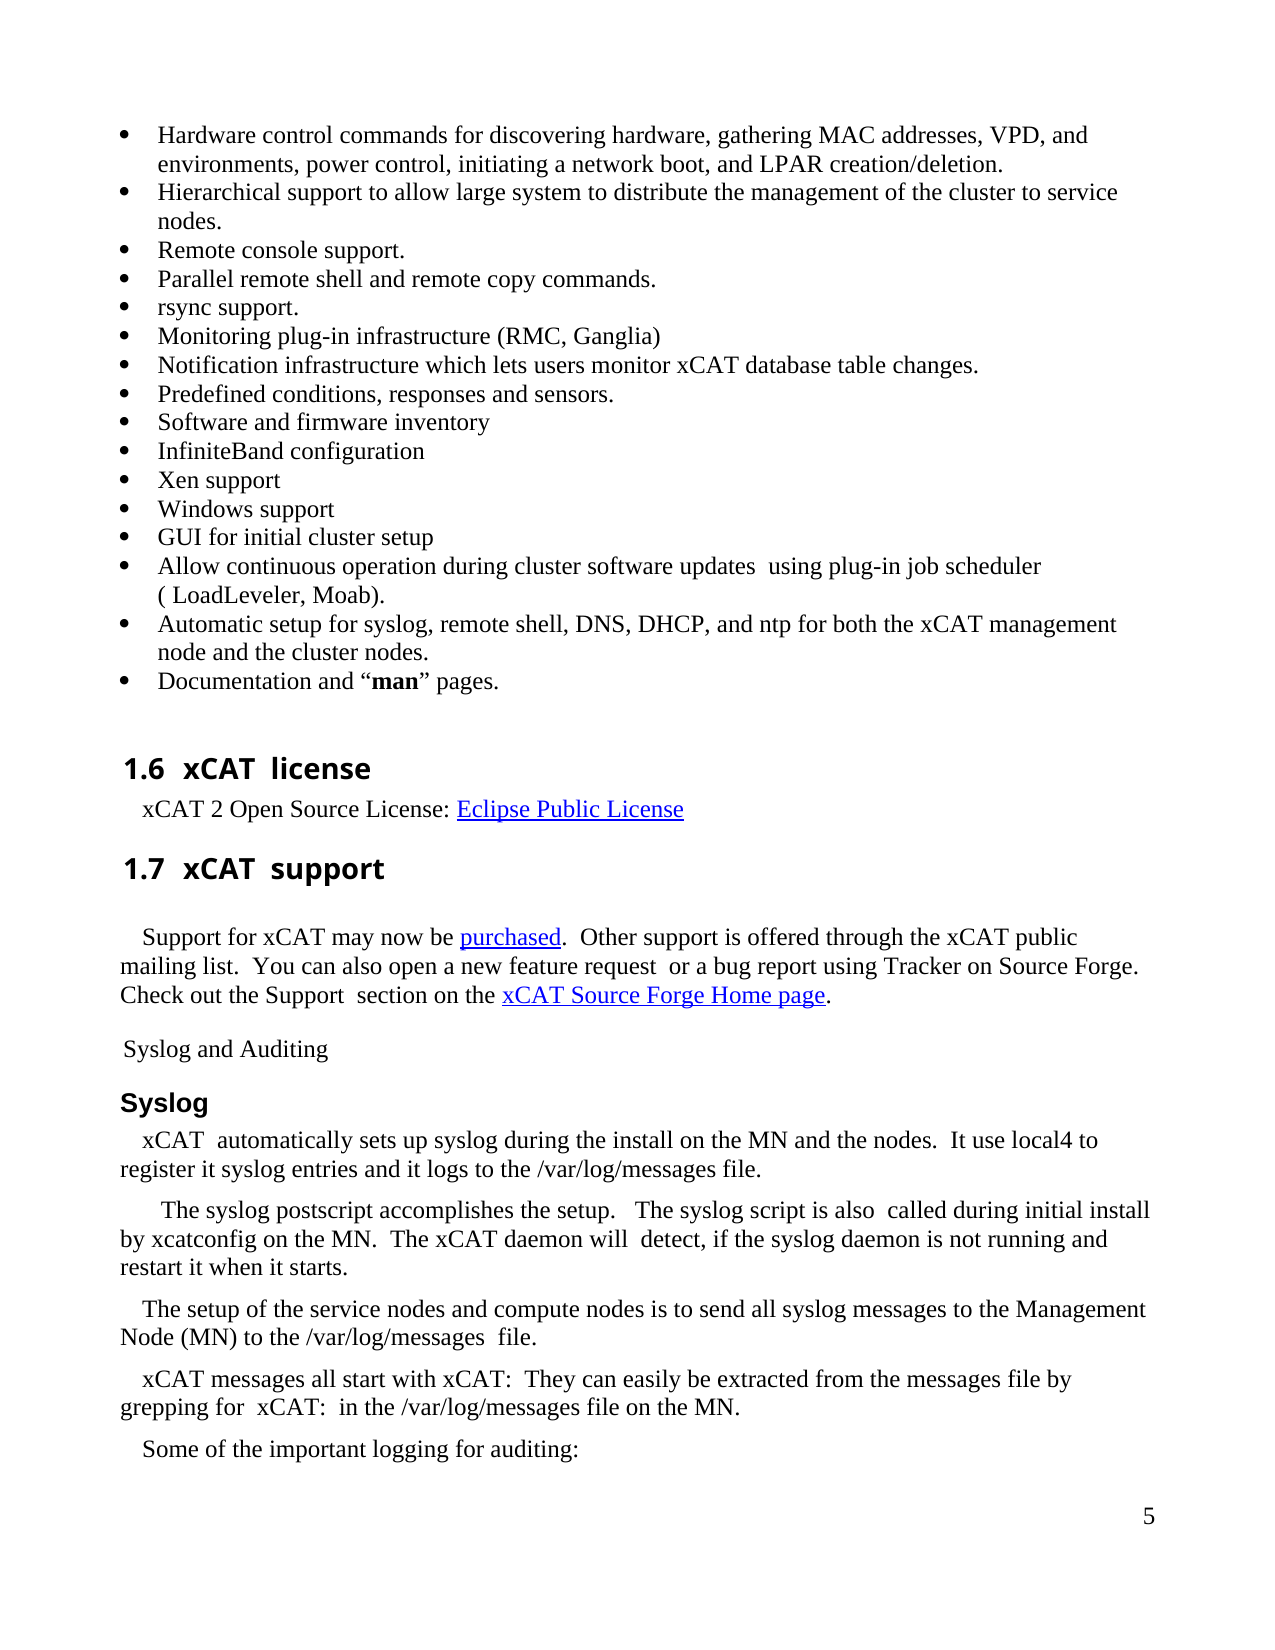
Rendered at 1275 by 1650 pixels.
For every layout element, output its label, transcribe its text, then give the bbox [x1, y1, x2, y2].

text Support for xCAT may now be purchased. Other support is offered through the xCAT public mailing list. You can also open a new feature request or a bug report using Tracker on Source Forge. Check out the Support section on the xCAT Source Forge Home page. [120, 922, 1155, 1009]
text The setup of the service nodes and compute nodes is to send all syslog messages to the Management Node (MN) to the /var/log/messages file. [120, 1294, 1155, 1351]
list Hierarchical support to allow large system to distribute the management of the cluster to service nodes. [120, 177, 1155, 235]
list Allow continuous operation during cluster software updates using plug-in job scheduler ( LoadLeveler, Moab). [120, 551, 1155, 609]
subtitle Syslog [120, 1087, 1155, 1119]
list Remote console support. [120, 235, 1155, 264]
text Some of the important logging for auditing: [120, 1434, 1155, 1462]
list Predefined conditions, responses and sensors. [120, 379, 1155, 407]
text The syslog postscript accomplishes the setup. The syslog script is also called during initial install by xcatconfig on the MN. The xCAT daemon will detect, if the syslog daemon is not running and restart it when it starts. [120, 1195, 1155, 1281]
list Parallel remote shell and remote copy commands. [120, 264, 1155, 292]
subtitle xCAT license [123, 748, 1155, 788]
subtitle xCAT support [123, 848, 1155, 888]
list Software and firmware inventory [120, 407, 1155, 436]
list InfiniteBand configuration [120, 436, 1155, 465]
list Monitoring plug-in infrastructure (RMC, Ganglia) [120, 321, 1155, 350]
list Automatic setup for syslog, remote shell, DNS, DHCP, and ntp for both the xCAT management node and the cluster nodes. [120, 609, 1155, 666]
list rsync support. [120, 292, 1155, 321]
list GUI for initial cluster setup [120, 522, 1155, 551]
text xCAT automatically sets up syslog during the install on the MN and the nodes. It use local4 to register it syslog entries and it logs to the /var/log/messages file. [120, 1125, 1155, 1182]
list Xen support [120, 465, 1155, 494]
list Hardware control commands for discovering hardware, gathering MAC addresses, VPD, and environments, power control, initiating a network boot, and LPAR creation/deletion. [120, 120, 1155, 177]
list Documentation and “man” pages. [120, 666, 1155, 695]
list Notification infrastructure which lets users monitor xCAT database table changes. [120, 350, 1155, 379]
list Windows support [120, 494, 1155, 522]
text Syslog and Auditing [123, 1034, 1155, 1062]
text xCAT messages all start with xCAT: They can easily be extracted from the messages file by grepping for xCAT: in the /var/log/messages file on the MN. [120, 1364, 1155, 1421]
text xCAT 2 Open Source License: Eclipse Public License [120, 794, 1155, 823]
